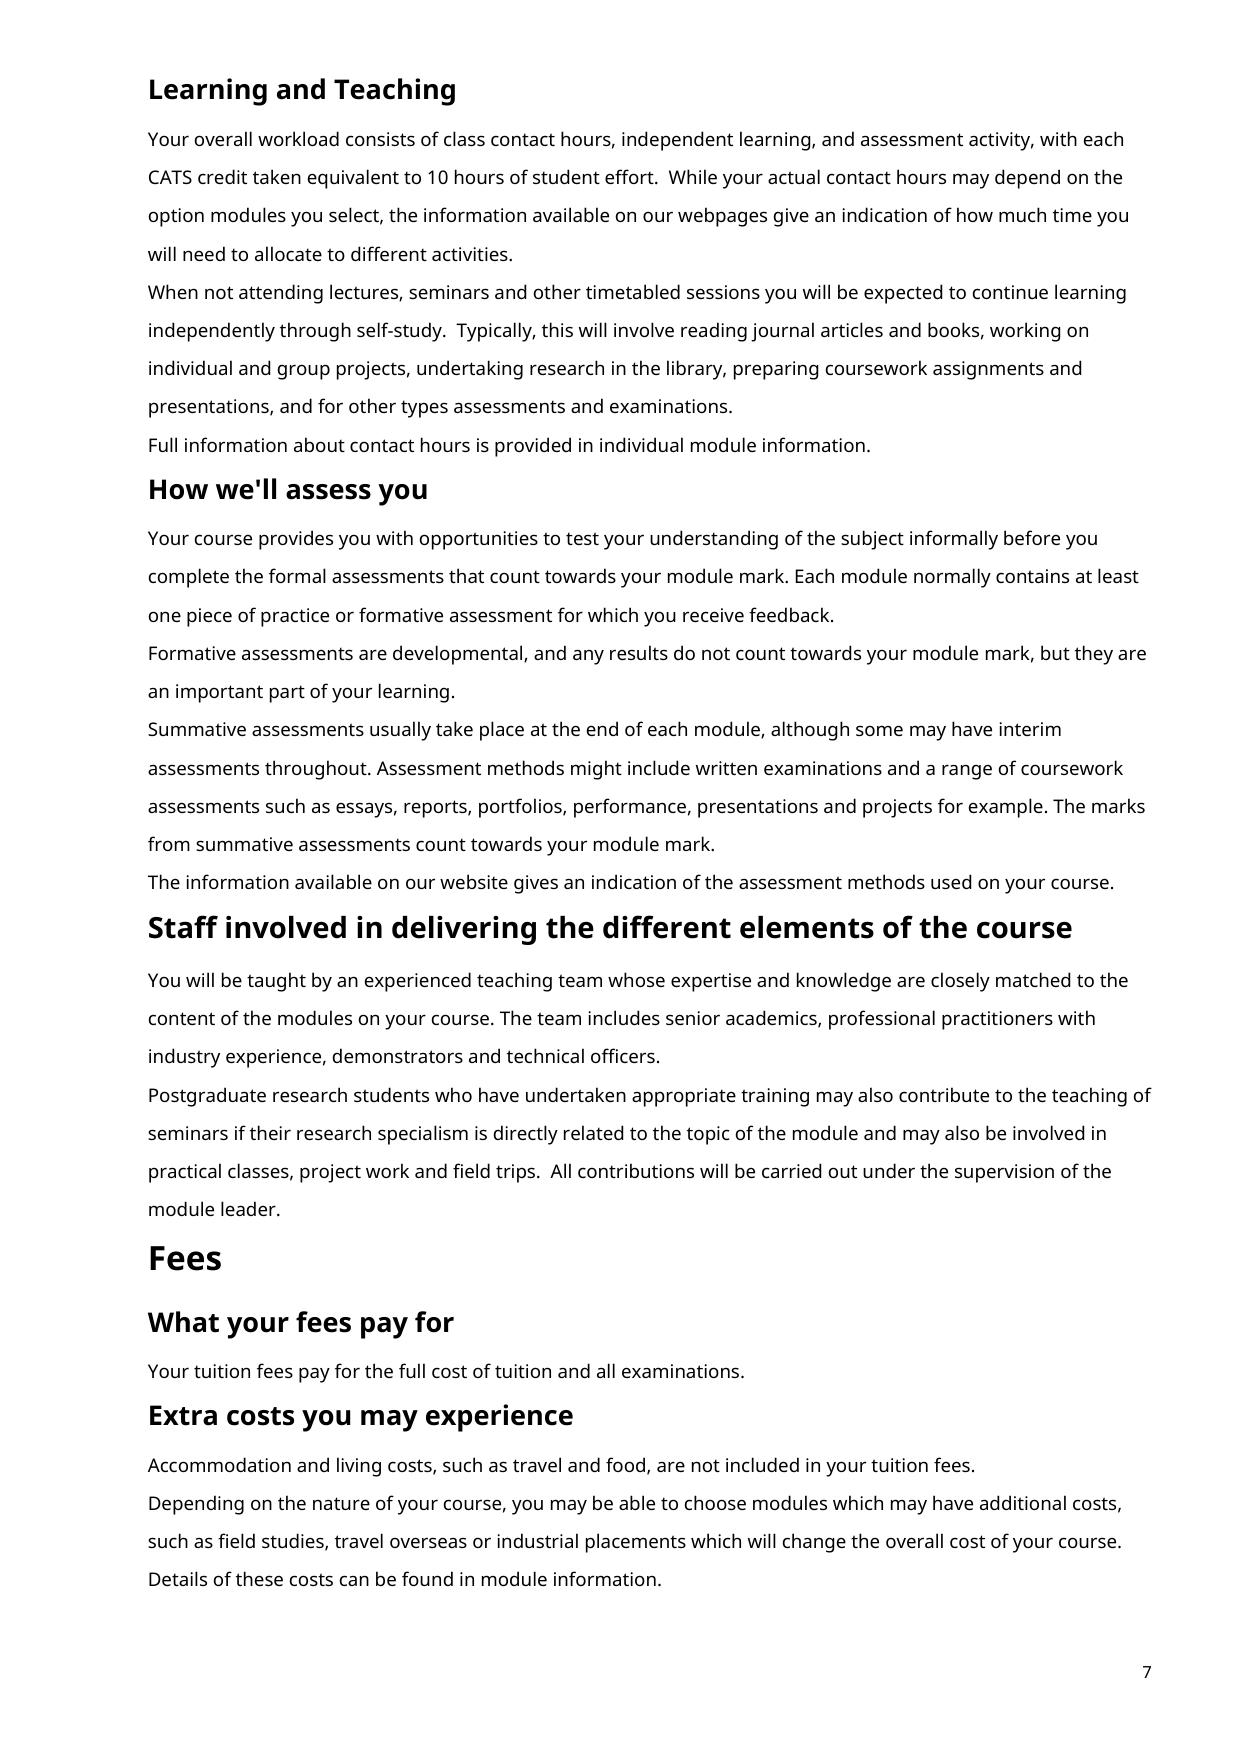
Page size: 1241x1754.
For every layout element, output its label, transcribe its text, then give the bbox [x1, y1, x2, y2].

text Your course provides you with opportunities to test your understanding of the subject informally before you complete the formal assessments that count towards your module mark. Each module normally contains at least one piece of practice or formative assessment for which you receive feedback. [148, 526, 1152, 627]
text Depending on the nature of your course, you may be able to choose modules which may have additional costs, such as field studies, travel overseas or industrial placements which will change the overall cost of your course. Details of these costs can be found in module information. [148, 1490, 1152, 1592]
text Your tuition fees pay for the full cost of tuition and all examinations. [148, 1358, 1152, 1384]
subtitle Extra costs you may experience [148, 1397, 1152, 1433]
subtitle What your fees pay for [148, 1303, 1152, 1340]
subtitle How we'll assess you [148, 470, 1152, 507]
text You will be taught by an experienced teaching team whose expertise and knowledge are closely matched to the content of the modules on your course. The team includes senior academics, professional practitioners with industry experience, demonstrators and technical officers. [148, 967, 1152, 1069]
subtitle Staff involved in delivering the different elements of the course [148, 908, 1152, 947]
subtitle Fees [148, 1235, 1152, 1280]
text Summative assessments usually take place at the end of each module, although some may have interim assessments throughout. Assessment methods might include written examinations and a range of coursework assessments such as essays, reports, portfolios, performance, presentations and projects for example. The marks from summative assessments count towards your module mark. [148, 717, 1152, 857]
text Formative assessments are developmental, and any results do not count towards your module mark, but they are an important part of your learning. [148, 640, 1152, 704]
text Postgraduate research students who have undertaken appropriate training may also contribute to the teaching of seminars if their research specialism is directly related to the topic of the module and may also be involved in practical classes, project work and field trips. All contributions will be carried out under the supervision of the module leader. [148, 1082, 1152, 1222]
subtitle Learning and Teaching [148, 71, 1152, 108]
text Full information about contact hours is provided in individual module information. [148, 432, 1152, 457]
text Accommodation and living costs, such as travel and food, are not included in your tuition fees. [148, 1452, 1152, 1477]
text When not attending lectures, seminars and other timetabled sessions you will be expected to continue learning independently through self-study. Typically, this will involve reading journal articles and books, working on individual and group projects, undertaking research in the library, preparing coursework assignments and presentations, and for other types assessments and examinations. [148, 279, 1152, 419]
text The information available on our website gives an indication of the assessment methods used on your course. [148, 869, 1152, 895]
text Your overall workload consists of class contact hours, independent learning, and assessment activity, with each CATS credit taken equivalent to 10 hours of student effort. While your actual contact hours may depend on the option modules you select, the information available on our webpages give an indication of how much time you will need to allocate to different activities. [148, 126, 1152, 266]
